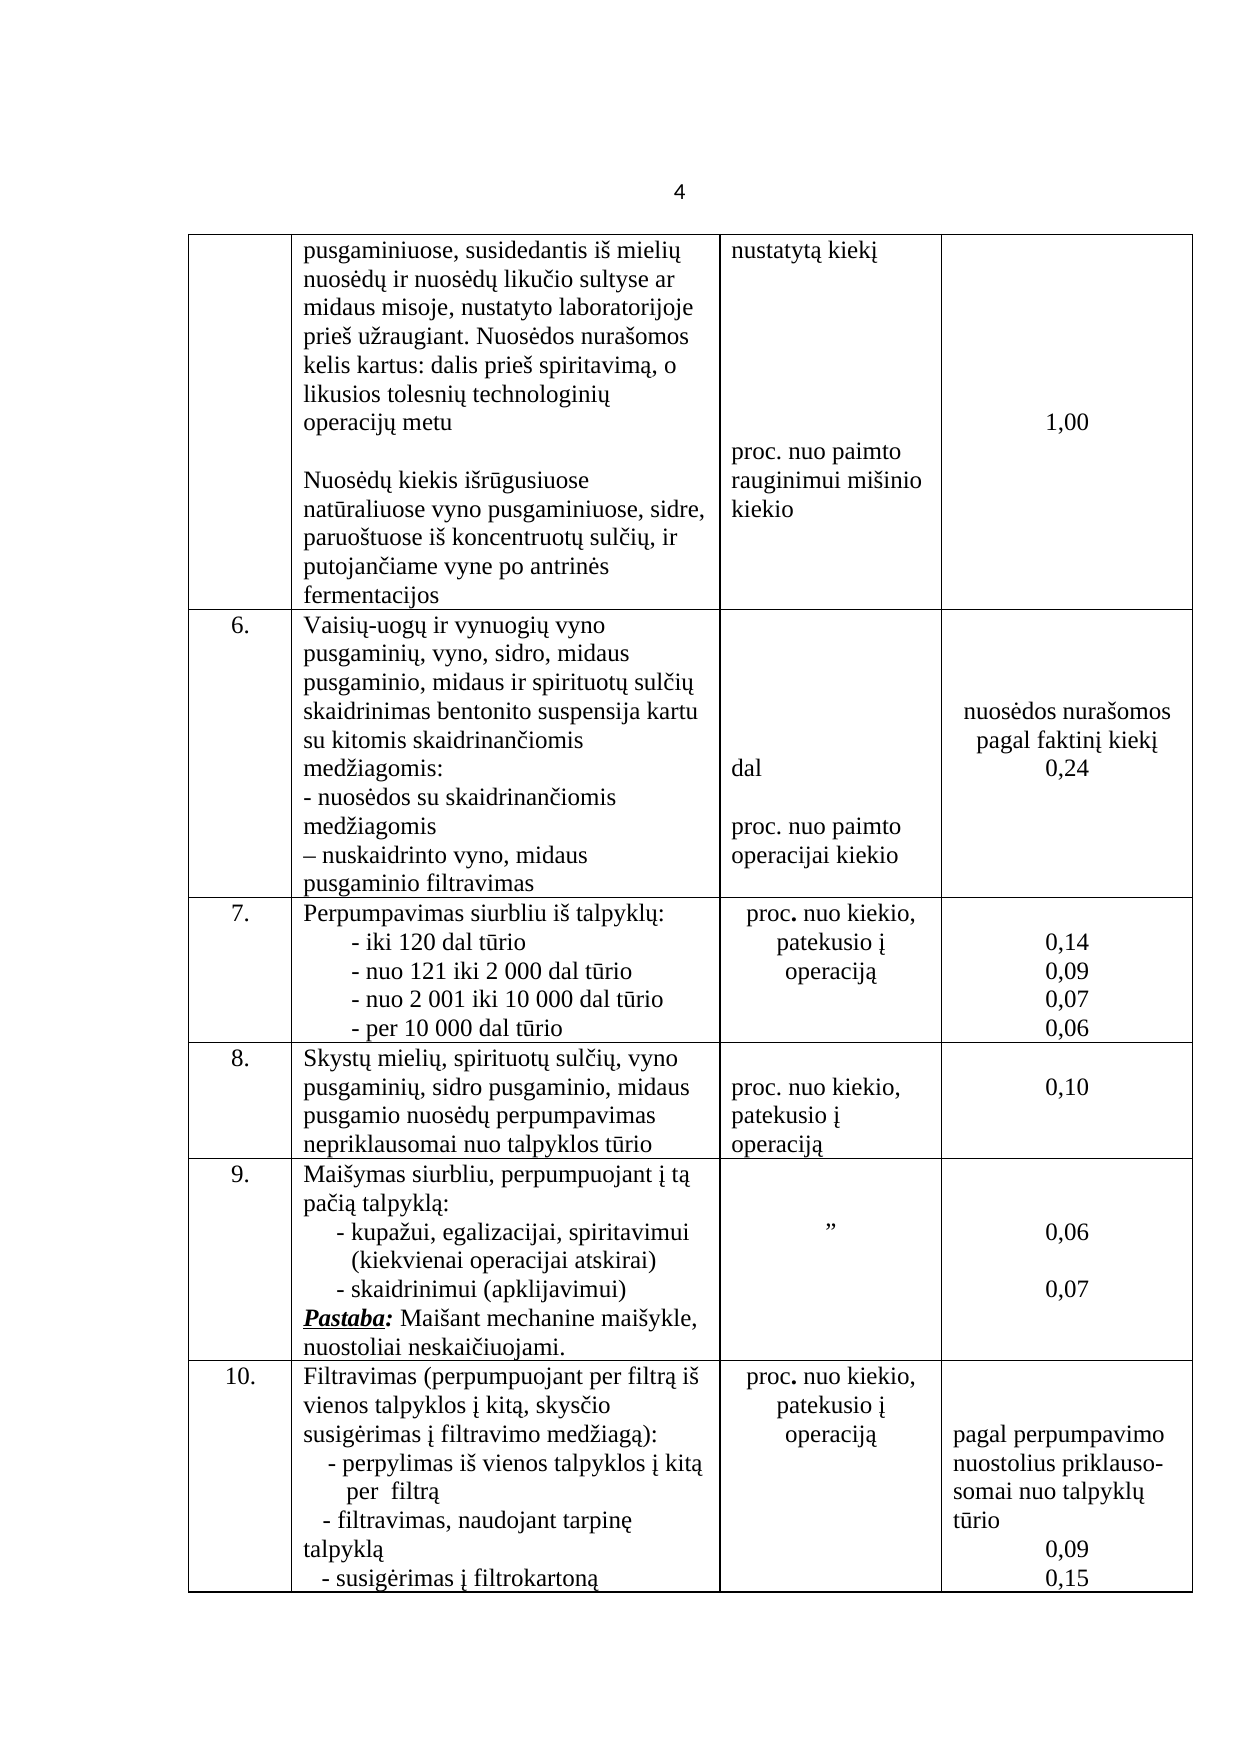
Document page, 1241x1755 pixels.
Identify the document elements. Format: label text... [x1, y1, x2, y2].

table_cell proc. nuo kiekio, patekusio į operaciją [721, 1043, 941, 1158]
table_cell proc. nuo kiekio, patekusio į operaciją [721, 898, 941, 1042]
table_cell nustatytą kiekį proc. nuo paimto rauginimui mišinio kiekio [721, 235, 941, 609]
table_cell ” [721, 1159, 941, 1360]
table_cell 0,14 0,09 0,07 0,06 [942, 898, 1192, 1042]
table_cell 1,00 [942, 235, 1192, 609]
table_cell 9. [189, 1159, 291, 1360]
table_cell nuosėdos nurašomos pagal faktinį kiekį 0,24 [942, 610, 1192, 897]
table_cell dal proc. nuo paimto operacijai kiekio [721, 610, 941, 897]
table_cell Filtravimas (perpumpuojant per filtrą iš vienos talpyklos į kitą, skysčio susigėrimas į filtravimo medžiagą): - perpylimas iš vienos talpyklos į kitą per filtrą - filtravimas, naudojant tarpinę talpyklą - susigėrimas į filtrokartoną [292, 1361, 719, 1591]
table_cell pusgaminiuose, susidedantis iš mielių nuosėdų ir nuosėdų likučio sultyse ar midaus misoje, nustatyto laboratorijoje prieš užraugiant. Nuosėdos nurašomos kelis kartus: dalis prieš spiritavimą, o likusios tolesnių technologinių operacijų metu Nuosėdų kiekis išrūgusiuose natūraliuose vyno pusgaminiuose, sidre, paruoštuose iš koncentruotų sulčių, ir putojančiame vyne po antrinės fermentacijos [292, 235, 719, 609]
table_cell Maišymas siurbliu, perpumpuojant į tą pačią talpyklą: - kupažui, egalizacijai, spiritavimui (kiekvienai operacijai atskirai) - skaidrinimui (apklijavimui) Pastaba: Maišant mechanine maišykle, nuostoliai neskaičiuojami. [292, 1159, 719, 1360]
table_cell 7. [189, 898, 291, 1042]
table_cell Skystų mielių, spirituotų sulčių, vyno pusgaminių, sidro pusgaminio, midaus pusgamio nuosėdų perpumpavimas nepriklausomai nuo talpyklos tūrio [292, 1043, 719, 1158]
table_cell Vaisių-uogų ir vynuogių vyno pusgaminių, vyno, sidro, midaus pusgaminio, midaus ir spirituotų sulčių skaidrinimas bentonito suspensija kartu su kitomis skaidrinančiomis medžiagomis: - nuosėdos su skaidrinančiomis medžiagomis – nuskaidrinto vyno, midaus pusgaminio filtravimas [292, 610, 719, 897]
table_cell 0,06 0,07 [942, 1159, 1192, 1360]
table_cell proc. nuo kiekio, patekusio į operaciją [721, 1361, 941, 1591]
table_cell 0,10 [942, 1043, 1192, 1158]
table_cell Perpumpavimas siurbliu iš talpyklų: - iki 120 dal tūrio - nuo 121 iki 2 000 dal tūrio - nuo 2 001 iki 10 000 dal tūrio - per 10 000 dal tūrio [292, 898, 719, 1042]
table_cell 6. [189, 610, 291, 897]
table_cell [189, 235, 291, 609]
table_cell 8. [189, 1043, 291, 1158]
table_cell 10. [189, 1361, 291, 1591]
table_cell pagal perpumpavimo nuostolius priklauso-somai nuo talpyklų tūrio 0,09 0,15 [942, 1361, 1192, 1591]
